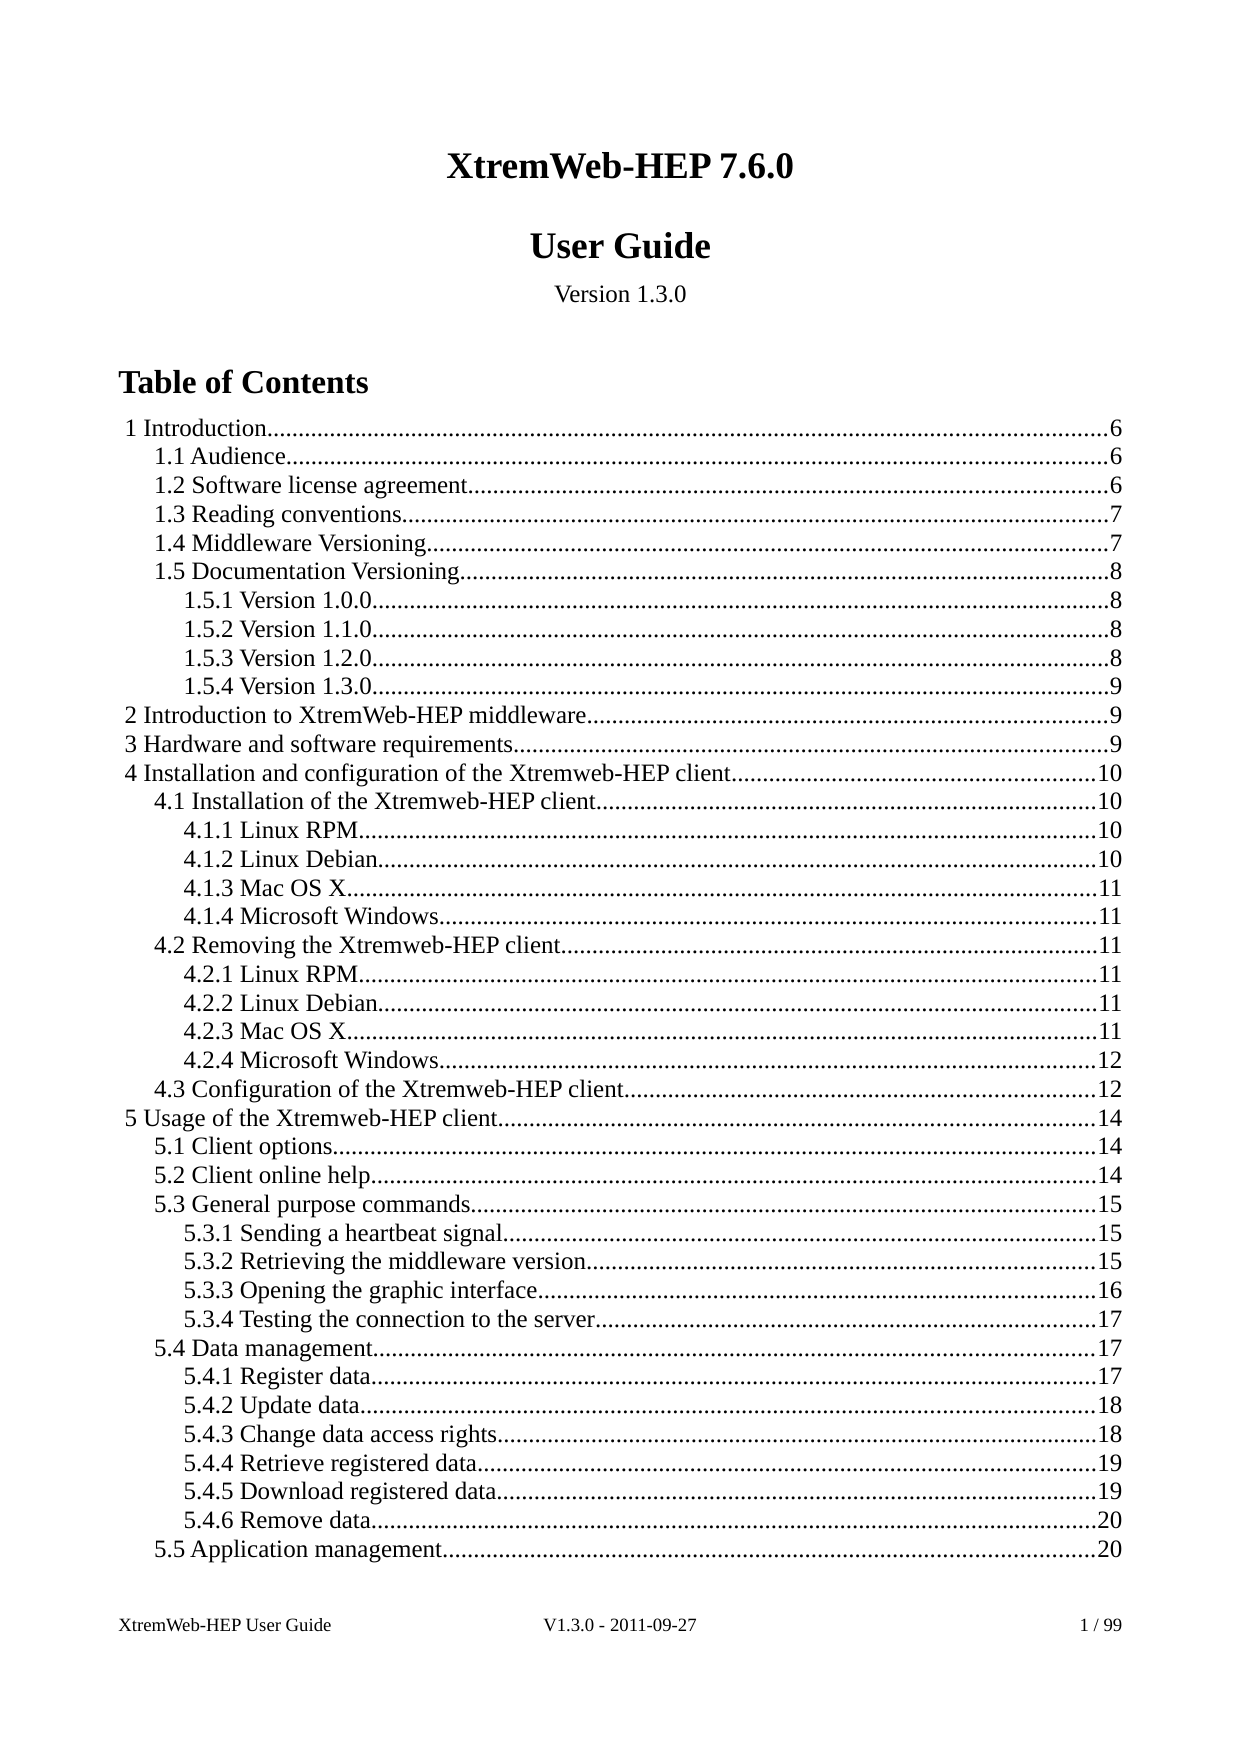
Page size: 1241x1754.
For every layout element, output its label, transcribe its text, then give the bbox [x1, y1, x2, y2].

text 1.2 Software license agreement 6 [148, 470, 1122, 499]
text 4.2.3 Mac OS X 11 [177, 1016, 1122, 1045]
subtitle Table of Contents [118, 362, 1122, 400]
text 4.2.1 Linux RPM 11 [177, 959, 1122, 988]
text 3 Hardware and software requirements 9 [118, 729, 1122, 758]
text 1.5.2 Version 1.1.0 8 [177, 614, 1122, 643]
text 5.2 Client online help 14 [148, 1160, 1122, 1189]
text 4.2 Removing the Xtremweb-HEP client 11 [148, 930, 1122, 959]
text 1.3 Reading conventions 7 [148, 499, 1122, 528]
text 4.2.2 Linux Debian 11 [177, 988, 1122, 1016]
text 4.1.1 Linux RPM 10 [177, 815, 1122, 844]
text Version 1.3.0 [118, 279, 1122, 308]
subtitle XtremWeb-HEP 7.6.0 [118, 143, 1122, 186]
text 4.3 Configuration of the Xtremweb-HEP client 12 [148, 1074, 1122, 1103]
text 5.5 Application management 20 [148, 1534, 1122, 1563]
text 5.4.4 Retrieve registered data 19 [177, 1448, 1122, 1476]
text 5.3.1 Sending a heartbeat signal 15 [177, 1218, 1122, 1246]
text 4.1 Installation of the Xtremweb-HEP client 10 [148, 786, 1122, 815]
text 4 Installation and configuration of the Xtremweb-HEP client 10 [118, 758, 1122, 786]
text 2 Introduction to XtremWeb-HEP middleware 9 [118, 700, 1122, 729]
text 1.4 Middleware Versioning 7 [148, 528, 1122, 556]
text 5.4.6 Remove data 20 [177, 1505, 1122, 1534]
text 5.4.2 Update data 18 [177, 1390, 1122, 1419]
text 1 Introduction 6 [118, 413, 1122, 441]
text 4.2.4 Microsoft Windows 12 [177, 1045, 1122, 1074]
text 1.5.3 Version 1.2.0 8 [177, 643, 1122, 671]
text 5.3.4 Testing the connection to the server 17 [177, 1304, 1122, 1333]
text 5.3.3 Opening the graphic interface 16 [177, 1275, 1122, 1304]
text 1.5.1 Version 1.0.0 8 [177, 585, 1122, 614]
text 4.1.4 Microsoft Windows 11 [177, 901, 1122, 930]
text 1.1 Audience 6 [148, 441, 1122, 470]
text 5.3 General purpose commands 15 [148, 1189, 1122, 1218]
text 5.4.3 Change data access rights 18 [177, 1419, 1122, 1448]
text 5 Usage of the Xtremweb-HEP client 14 [118, 1103, 1122, 1131]
text 4.1.2 Linux Debian 10 [177, 844, 1122, 873]
text 5.3.2 Retrieving the middleware version 15 [177, 1246, 1122, 1275]
text 5.4.5 Download registered data 19 [177, 1476, 1122, 1505]
subtitle User Guide [118, 224, 1122, 267]
text 4.1.3 Mac OS X 11 [177, 873, 1122, 901]
text 5.4.1 Register data 17 [177, 1361, 1122, 1390]
text 1.5.4 Version 1.3.0 9 [177, 671, 1122, 700]
text 1.5 Documentation Versioning 8 [148, 556, 1122, 585]
text 5.4 Data management 17 [148, 1333, 1122, 1361]
text 5.1 Client options 14 [148, 1131, 1122, 1160]
